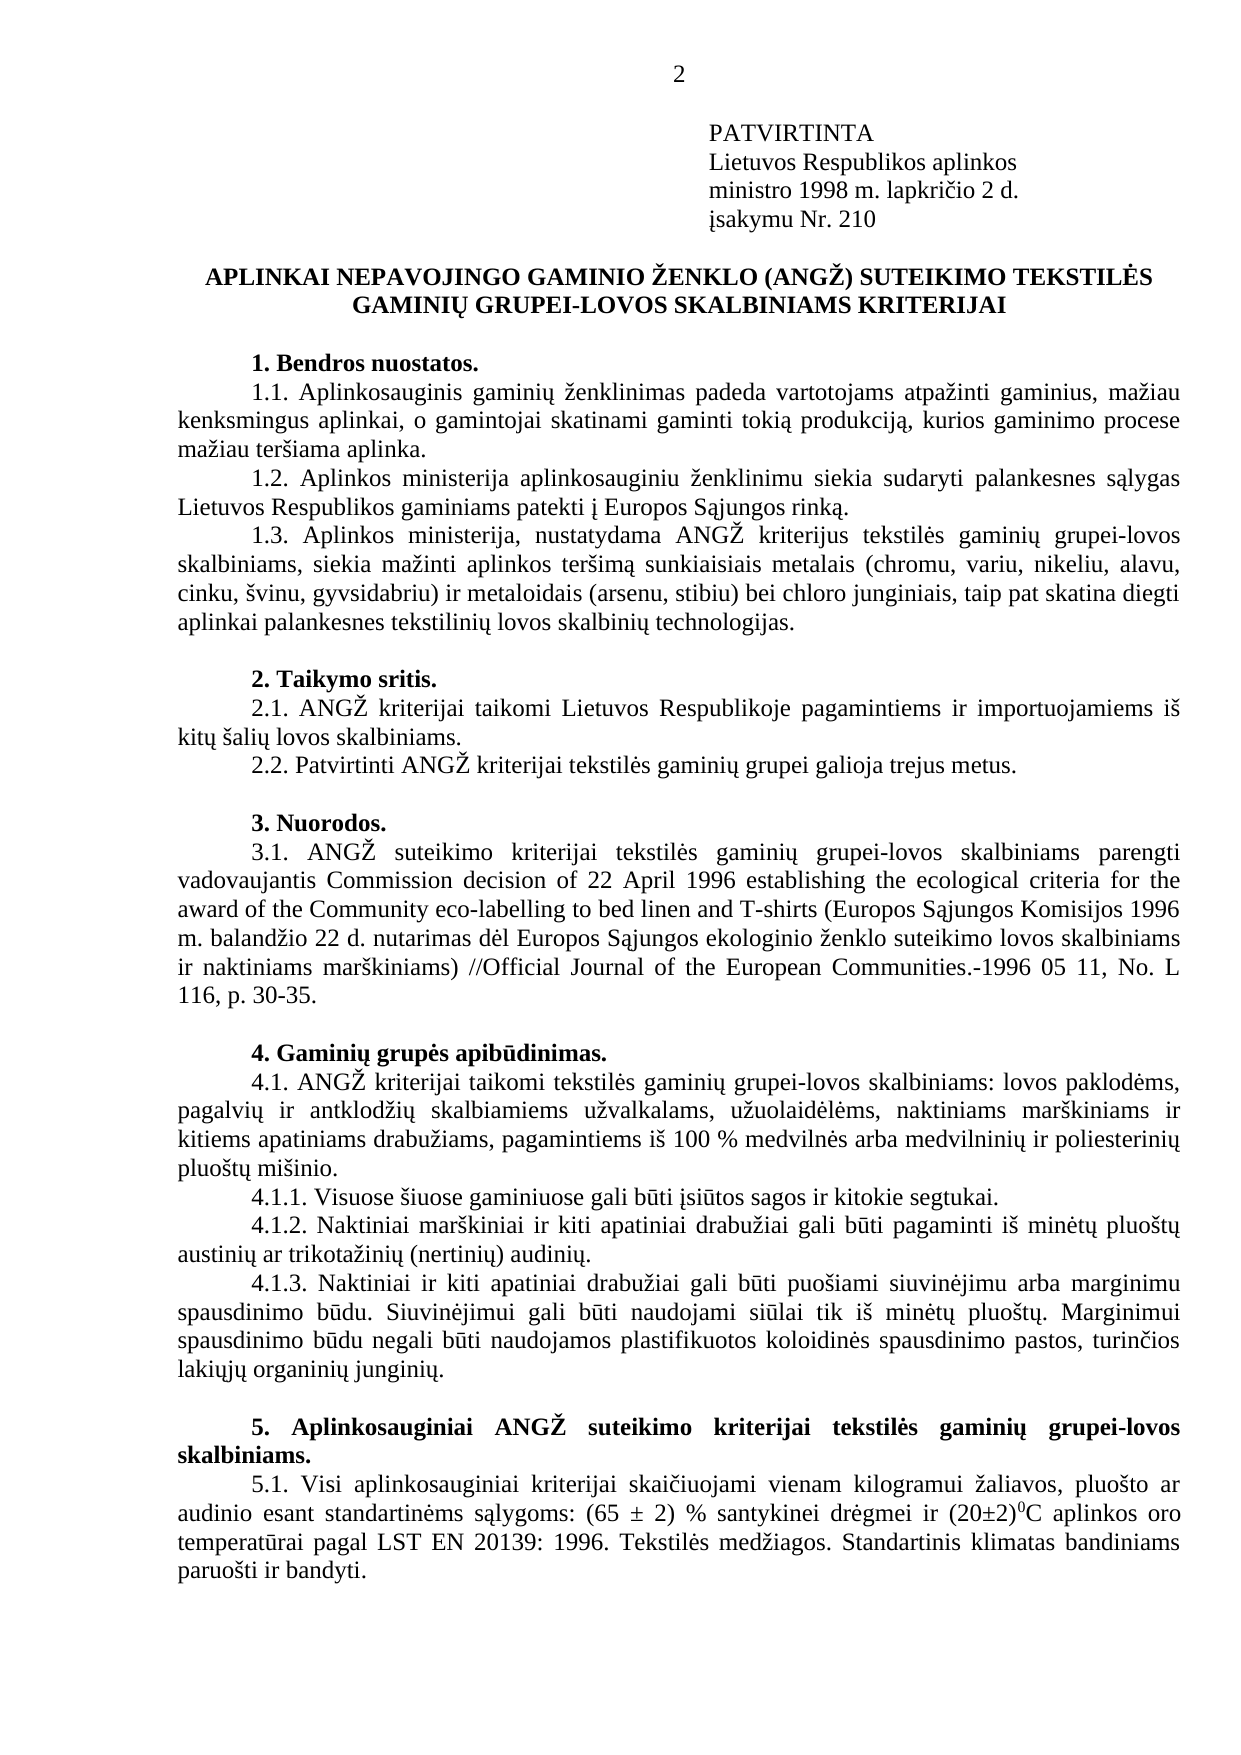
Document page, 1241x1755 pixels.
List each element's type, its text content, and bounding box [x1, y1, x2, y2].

text 1.3. Aplinkos ministerija, nustatydama ANGŽ kriterijus tekstilės gaminių grupei-lovos skalbiniams, siekia mažinti aplinkos teršimą sunkiaisiais metalais (chromu, variu, nikeliu, alavu, cinku, švinu, gyvsidabriu) ir metaloidais (arsenu, stibiu) bei chloro junginiais, taip pat skatina diegti aplinkai palankesnes tekstilinių lovos skalbinių technologijas. [177, 521, 1181, 636]
text 2.1. ANGŽ kriterijai taikomi Lietuvos Respublikoje pagamintiems ir importuojamiems iš kitų šalių lovos skalbiniams. [177, 693, 1181, 751]
text Patvirtinta [177, 118, 1181, 147]
text 4. Gaminių grupės apibūdinimas. [177, 1038, 1181, 1067]
text 5.1. Visi aplinkosauginiai kriterijai skaičiuojami vienam kilogramui žaliavos, pluošto ar audinio esant standartinėms sąlygoms: (65 ± 2) % santykinei drėgmei ir (20±2)0C aplinkos oro temperatūrai pagal LST EN 20139: 1996. Tekstilės medžiagos. Standartinis klimatas bandiniams paruošti ir bandyti. [177, 1469, 1181, 1584]
text ministro 1998 m. lapkričio 2 d. [177, 176, 1181, 204]
text 4.1.3. Naktiniai ir kiti apatiniai drabužiai gali būti puošiami siuvinėjimu arba marginimu spausdinimo būdu. Siuvinėjimui gali būti naudojami siūlai tik iš minėtų pluoštų. Marginimui spausdinimo būdu negali būti naudojamos plastifikuotos koloidinės spausdinimo pastos, turinčios lakiųjų organinių junginių. [177, 1268, 1181, 1383]
text 1. Bendros nuostatos. [177, 348, 1181, 377]
text 4.1.2. Naktiniai marškiniai ir kiti apatiniai drabužiai gali būti pagaminti iš minėtų pluoštų austinių ar trikotažinių (nertinių) audinių. [177, 1211, 1181, 1268]
text 1.1. Aplinkosauginis gaminių ženklinimas padeda vartotojams atpažinti gaminius, mažiau kenksmingus aplinkai, o gamintojai skatinami gaminti tokią produkciją, kurios gaminimo procese mažiau teršiama aplinka. [177, 377, 1181, 463]
text Aplinkai nepavojingo gaminio ženklo (ANGŽ) suteikimo tekstilės gaminių grupei-lovos skalbiniams kriterijai [177, 262, 1181, 319]
text 2. Taikymo sritis. [177, 664, 1181, 693]
text įsakymu Nr. 210 [177, 204, 1181, 233]
text 4.1.1. Visuose šiuose gaminiuose gali būti įsiūtos sagos ir kitokie segtukai. [177, 1182, 1181, 1211]
text Lietuvos Respublikos aplinkos [177, 147, 1181, 176]
text 5. Aplinkosauginiai ANGŽ suteikimo kriterijai tekstilės gaminių grupei-lovos skalbiniams. [177, 1412, 1181, 1469]
text 4.1. ANGŽ kriterijai taikomi tekstilės gaminių grupei-lovos skalbiniams: lovos paklodėms, pagalvių ir antklodžių skalbiamiems užvalkalams, užuolaidėlėms, naktiniams marškiniams ir kitiems apatiniams drabužiams, pagamintiems iš 100 % medvilnės arba medvilninių ir poliesterinių pluoštų mišinio. [177, 1067, 1181, 1182]
text 3. Nuorodos. [177, 808, 1181, 837]
text 2.2. Patvirtinti ANGŽ kriterijai tekstilės gaminių grupei galioja trejus metus. [177, 751, 1181, 779]
text 1.2. Aplinkos ministerija aplinkosauginiu ženklinimu siekia sudaryti palankesnes sąlygas Lietuvos Respublikos gaminiams patekti į Europos Sąjungos rinką. [177, 463, 1181, 521]
text 3.1. ANGŽ suteikimo kriterijai tekstilės gaminių grupei-lovos skalbiniams parengti vadovaujantis Commission decision of 22 April 1996 establishing the ecological criteria for the award of the Community eco-labelling to bed linen and T-shirts (Europos Sąjungos Komisijos 1996 m. balandžio 22 d. nutarimas dėl Europos Sąjungos ekologinio ženklo suteikimo lovos skalbiniams ir naktiniams marškiniams) //Official Journal of the European Communities.-1996 05 11, No. L 116, p. 30-35. [177, 837, 1181, 1009]
